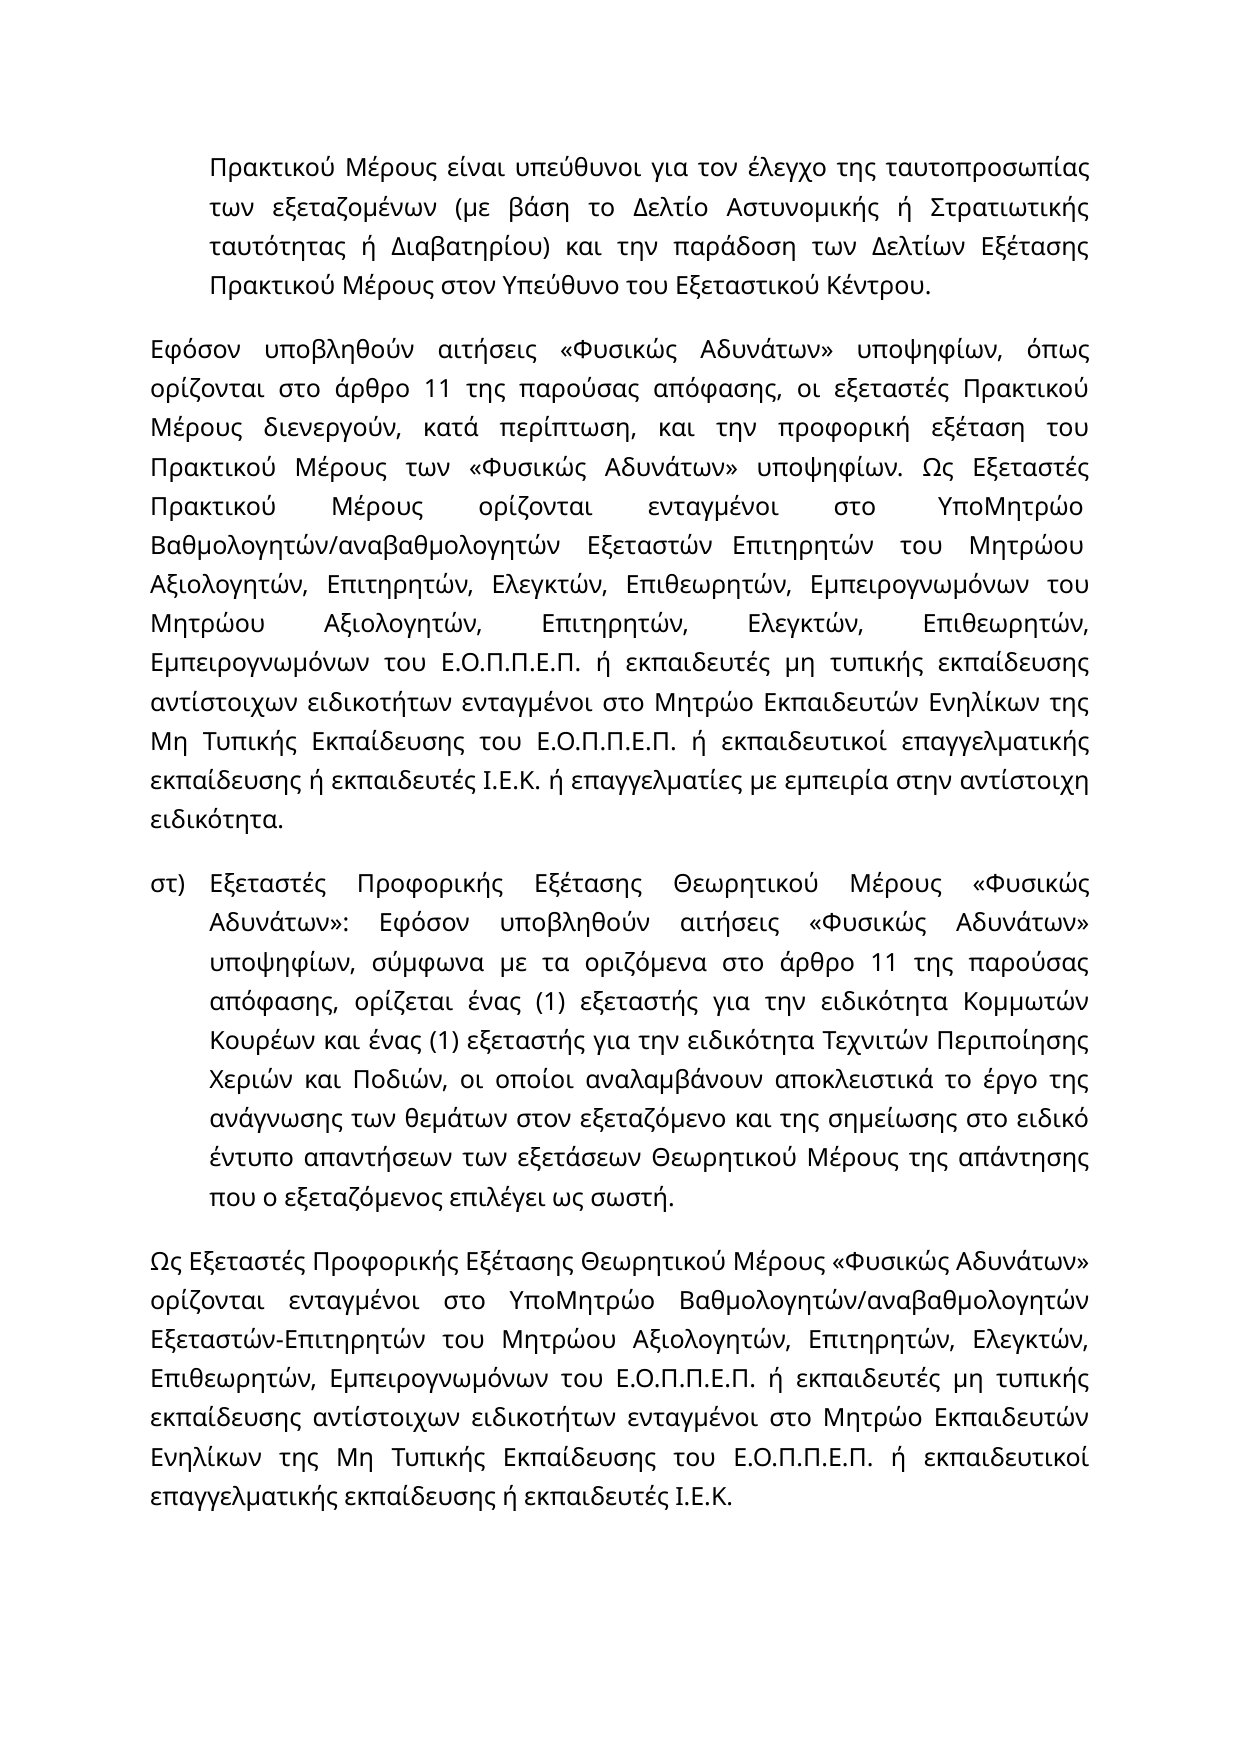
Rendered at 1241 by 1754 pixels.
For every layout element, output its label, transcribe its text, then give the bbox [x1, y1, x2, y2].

text Εφόσον υποβληθούν αιτήσεις «Φυσικώς Αδυνάτων» υποψηφίων, όπως ορίζονται στο άρθρο 11 της παρούσας απόφασης, οι εξεταστές Πρακτικού Μέρους διενεργούν, κατά περίπτωση, και την προφορική εξέταση του Πρακτικού Μέρους των «Φυσικώς Αδυνάτων» υποψηφίων. Ως Εξεταστές Πρακτικού Μέρους ορίζονται ενταγμένοι στο ΥποΜητρώο Βαθμολογητών/αναβαθμολογητών Εξεταστών Επιτηρητών του Μητρώου Αξιολογητών, Επιτηρητών, Ελεγκτών, Επιθεωρητών, Εμπειρογνωμόνων του Μητρώου Αξιολογητών, Επιτηρητών, Ελεγκτών, Επιθεωρητών, Εμπειρογνωμόνων του Ε.Ο.Π.Π.Ε.Π. ή εκπαιδευτές μη τυπικής εκπαίδευσης αντίστοιχων ειδικοτήτων ενταγμένοι στο Μητρώο Εκπαιδευτών Ενηλίκων της Μη Τυπικής Εκπαίδευσης του Ε.Ο.Π.Π.Ε.Π. ή εκπαιδευτικοί επαγγελματικής εκπαίδευσης ή εκπαιδευτές Ι.Ε.Κ. ή επαγγελματίες με εμπειρία στην αντίστοιχη ειδικότητα. [150, 332, 1090, 836]
list στ) Εξεταστές Προφορικής Εξέτασης Θεωρητικού Μέρους «Φυσικώς Αδυνάτων»: Εφόσον υποβληθούν αιτήσεις «Φυσικώς Αδυνάτων» υποψηφίων, σύμφωνα με τα οριζόμενα στο άρθρο 11 της παρούσας απόφασης, ορίζεται ένας (1) εξεταστής για την ειδικότητα Κομμωτών Κουρέων και ένας (1) εξεταστής για την ειδικότητα Τεχνιτών Περιποίησης Χεριών και Ποδιών, οι οποίοι αναλαμβάνουν αποκλειστικά το έργο της ανάγνωσης των θεμάτων στον εξεταζόμενο και της σημείωσης στο ειδικό έντυπο απαντήσεων των εξετάσεων Θεωρητικού Μέρους της απάντησης που ο εξεταζόμενος επιλέγει ως σωστή. [150, 866, 1090, 1213]
list Πρακτικού Μέρους είναι υπεύθυνοι για τον έλεγχο της ταυτοπροσωπίας των εξεταζομένων (με βάση το Δελτίο Αστυνομικής ή Στρατιωτικής ταυτότητας ή Διαβατηρίου) και την παράδοση των Δελτίων Εξέτασης Πρακτικού Μέρους στον Υπεύθυνο του Εξεταστικού Κέντρου. [150, 150, 1090, 302]
text Ως Εξεταστές Προφορικής Εξέτασης Θεωρητικού Μέρους «Φυσικώς Αδυνάτων» ορίζονται ενταγμένοι στο ΥποΜητρώο Βαθμολογητών/αναβαθμολογητών Εξεταστών-Επιτηρητών του Μητρώου Αξιολογητών, Επιτηρητών, Ελεγκτών, Επιθεωρητών, Εμπειρογνωμόνων του Ε.Ο.Π.Π.Ε.Π. ή εκπαιδευτές μη τυπικής εκπαίδευσης αντίστοιχων ειδικοτήτων ενταγμένοι στο Μητρώο Εκπαιδευτών Ενηλίκων της Μη Τυπικής Εκπαίδευσης του Ε.Ο.Π.Π.Ε.Π. ή εκπαιδευτικοί επαγγελματικής εκπαίδευσης ή εκπαιδευτές Ι.Ε.Κ. [150, 1243, 1090, 1512]
